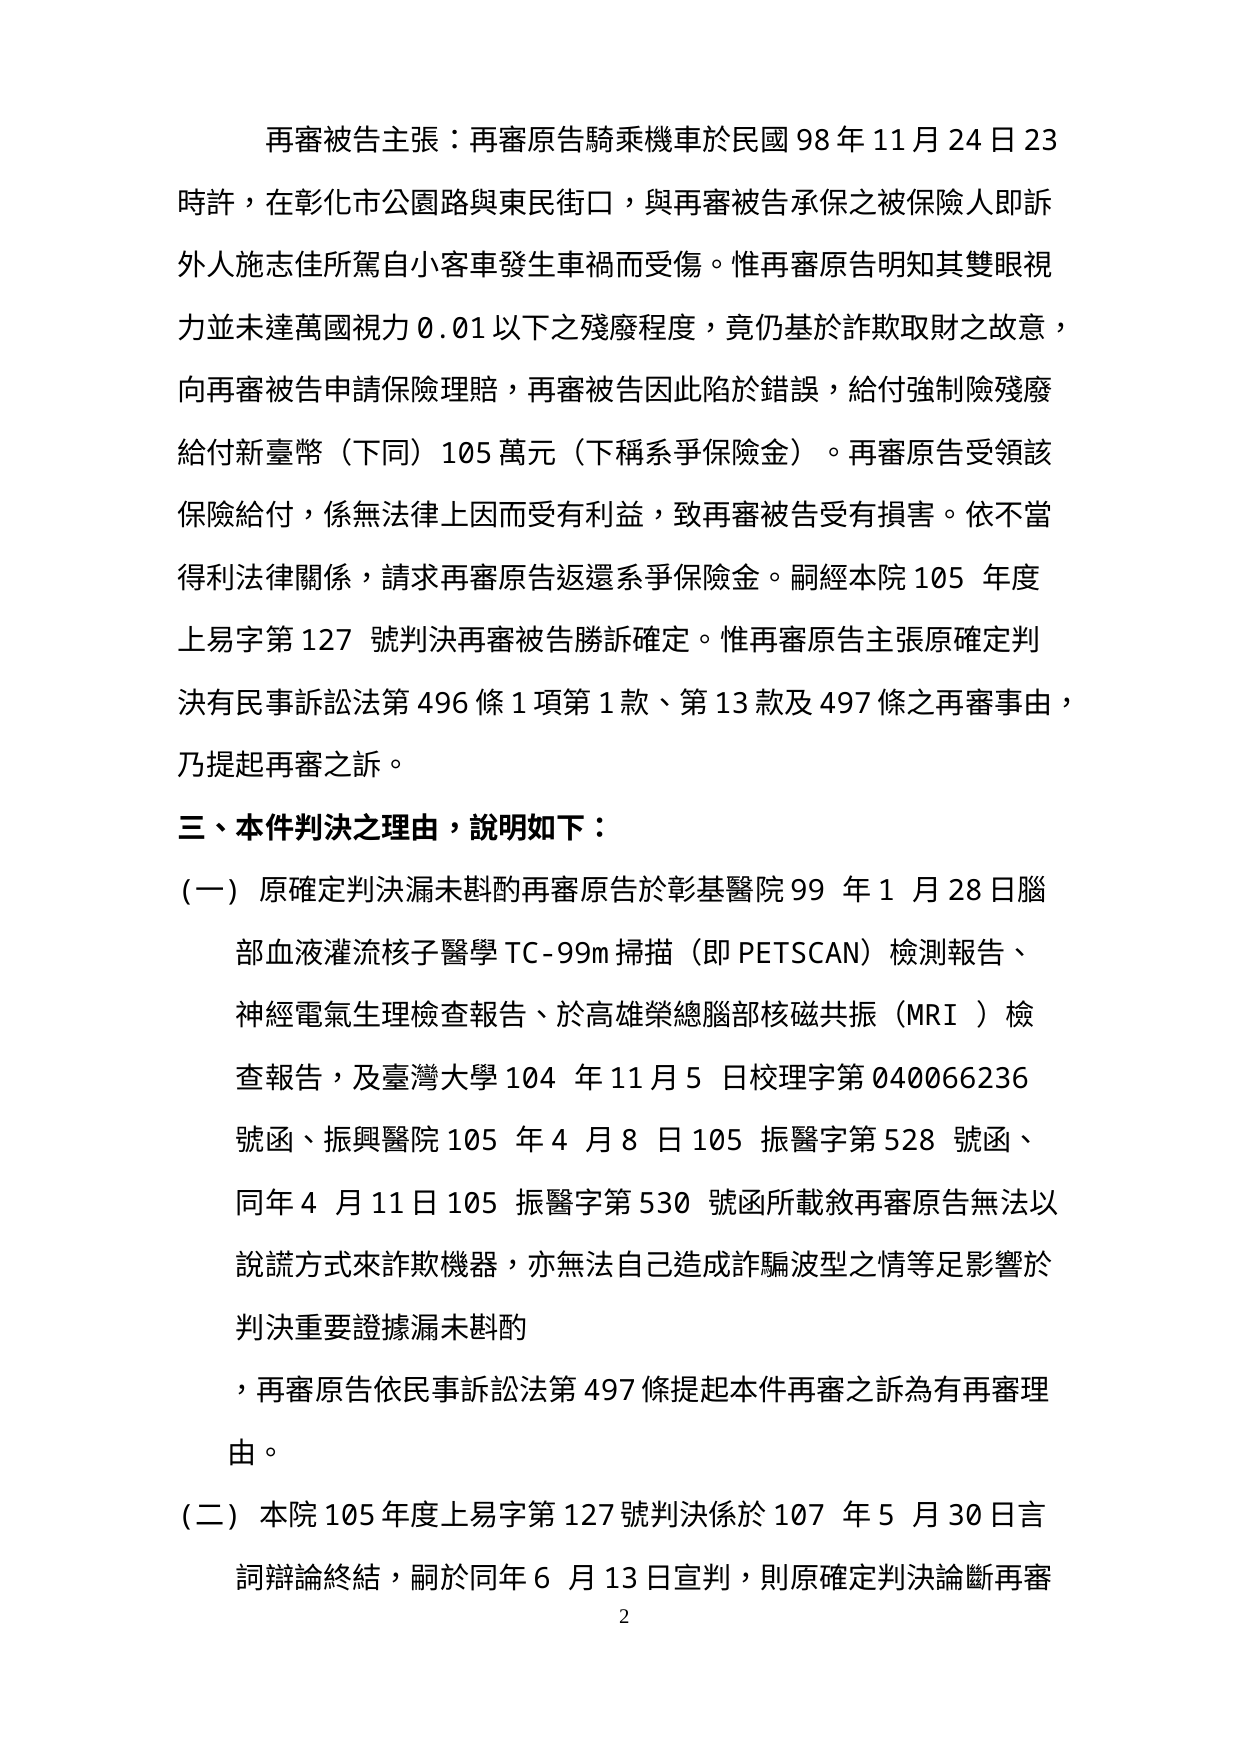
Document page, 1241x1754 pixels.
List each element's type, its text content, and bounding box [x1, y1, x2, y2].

text 三、本件判決之理由，說明如下： [177, 784, 1063, 846]
text ，再審原告依民事訴訟法第497條提起本件再審之訴為有再審理由。 [227, 1346, 1063, 1471]
text (二) 本院105年度上易字第127號判決係於107 年5 月30日言詞辯論終結，嗣於同年6 月13日宣判，則原確定判決論斷再審 [177, 1471, 1063, 1596]
text 再審被告主張：再審原告騎乘機車於民國98年11月24日23時許，在彰化市公園路與東民街口，與再審被告承保之被保險人即訴外人施志佳所駕自小客車發生車禍而受傷。惟再審原告明知其雙眼視力並未達萬國視力0.01以下之殘廢程度，竟仍基於詐欺取財之故意，向再審被告申請保險理賠，再審被告因此陷於錯誤，給付強制險殘廢給付新臺幣（下同）105萬元（下稱系爭保險金）。再審原告受領該保險給付，係無法律上因而受有利益，致再審被告受有損害。依不當得利法律關係，請求再審原告返還系爭保險金。嗣經本院105 年度上易字第127 號判決再審被告勝訴確定。惟再審原告主張原確定判決有民事訴訟法第496條1項第1款、第13款及497條之再審事由，乃提起再審之訴。 [177, 96, 1063, 784]
text (一) 原確定判決漏未斟酌再審原告於彰基醫院99 年1 月28日腦部血液灌流核子醫學TC-99m掃描（即PETSCAN）檢測報告、神經電氣生理檢查報告、於高雄榮總腦部核磁共振（MRI ）檢查報告，及臺灣大學104 年11月5 日校理字第040066236號函、振興醫院105 年4 月8 日105 振醫字第528 號函、同年4 月11日105 振醫字第530 號函所載敘再審原告無法以說謊方式來詐欺機器，亦無法自己造成詐騙波型之情等足影響於判決重要證據漏未斟酌 [177, 846, 1063, 1346]
